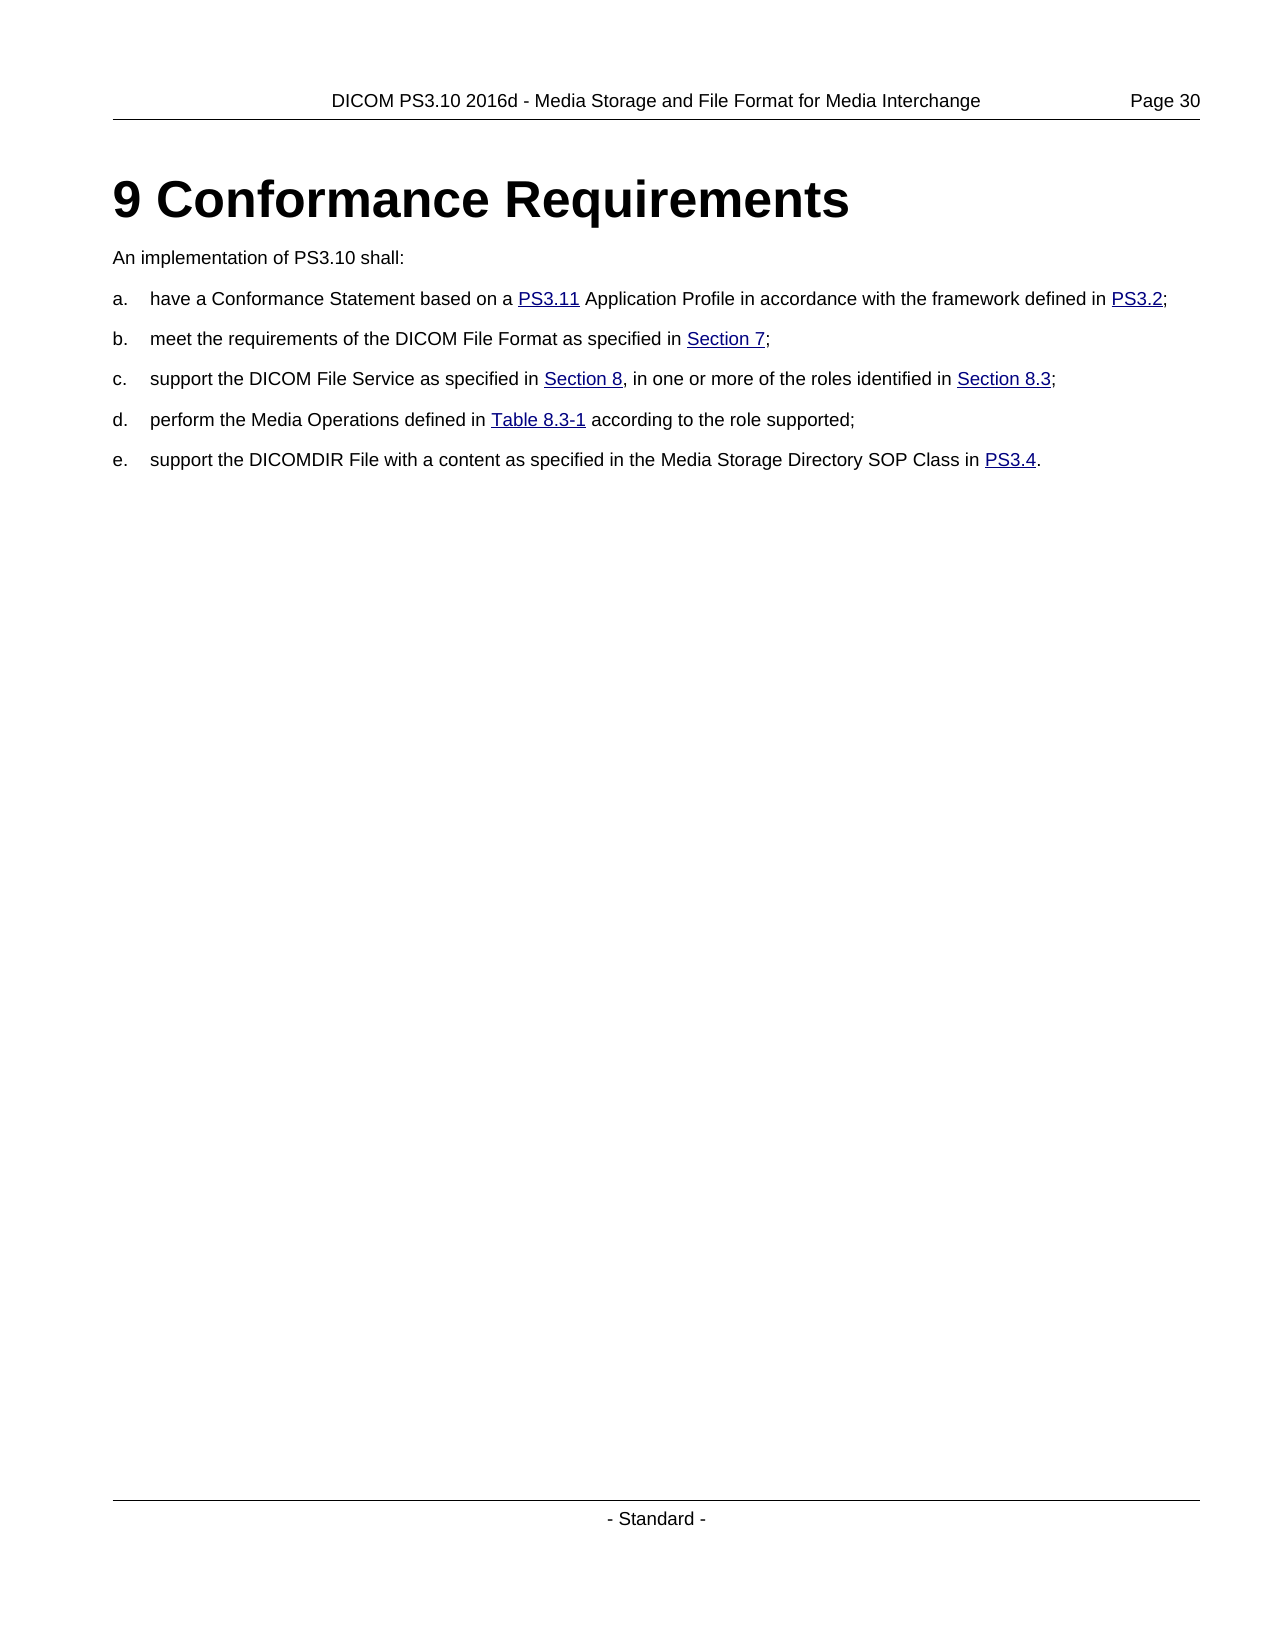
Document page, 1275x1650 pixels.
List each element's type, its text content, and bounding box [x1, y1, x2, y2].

text 9 Conformance Requirements [112, 169, 1200, 228]
text An implementation of PS3.10 shall: [112, 247, 1200, 269]
list perform the Media Operations defined in Table 8.3-1 according to the role supported; [112, 408, 1200, 430]
list support the DICOM File Service as specified in Section 8, in one or more of the roles identified in Section 8.3; [112, 368, 1200, 389]
list support the DICOMDIR File with a content as specified in the Media Storage Directory SOP Class in PS3.4. [112, 449, 1200, 470]
list have a Conformance Statement based on a PS3.11 Application Profile in accordance with the framework defined in PS3.2; [112, 287, 1200, 309]
list meet the requirements of the DICOM File Format as specified in Section 7; [112, 328, 1200, 349]
